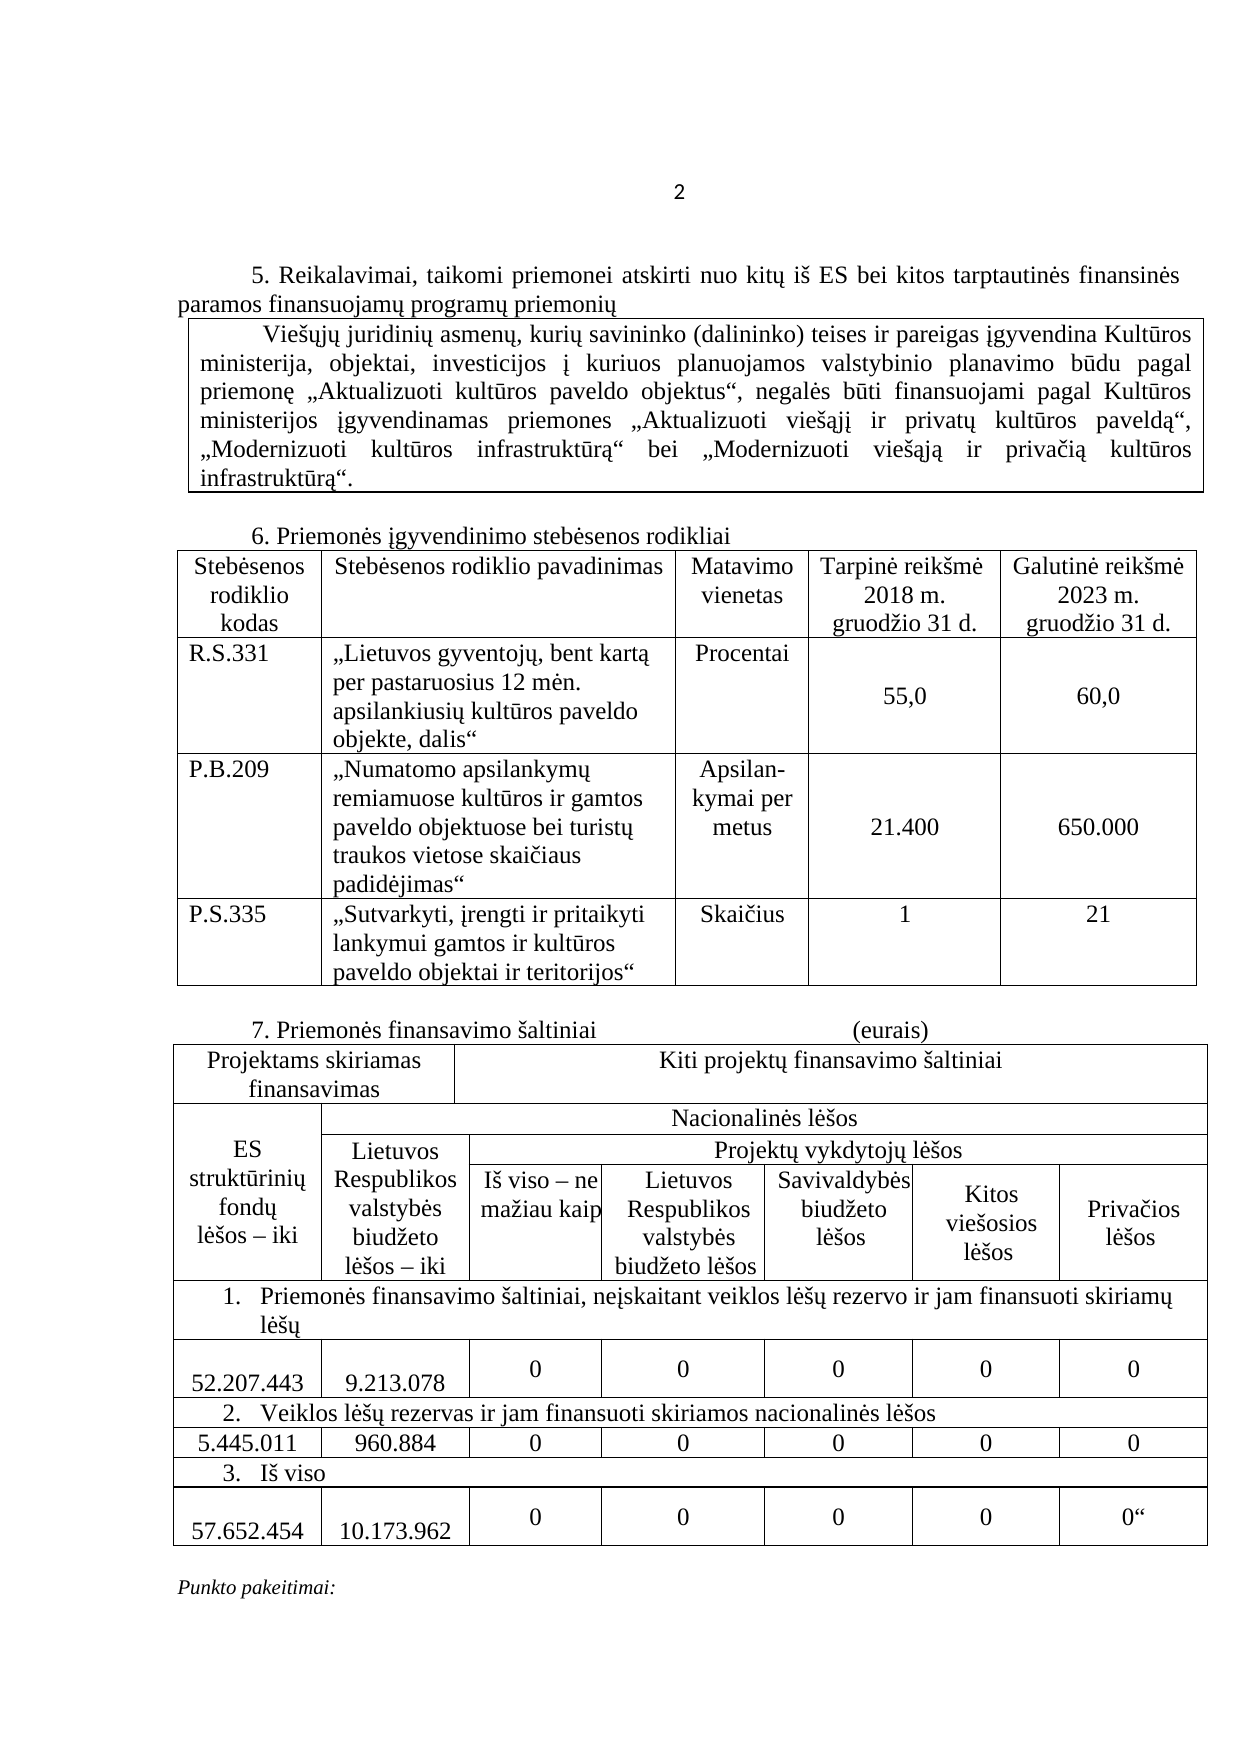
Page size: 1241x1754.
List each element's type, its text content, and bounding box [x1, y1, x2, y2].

table_cell 1. Priemonės finansavimo šaltiniai, neįskaitant veiklos lėšų rezervo ir jam finansuoti skiriamų lėšų [174, 1281, 1207, 1338]
table_cell Nacionalinės lėšos [322, 1104, 1207, 1134]
table_cell 0 [470, 1428, 601, 1457]
table_cell Privačios lėšos [1060, 1165, 1207, 1280]
text Punkto pakeitimai: [177, 1575, 1181, 1599]
table_cell P.B.209 [178, 754, 321, 898]
table_cell Projektų vykdytojų lėšos [470, 1135, 1207, 1164]
table_cell 0 [765, 1340, 912, 1397]
table_cell „Numatomo apsilankymų remiamuose kultūros ir gamtos paveldo objektuose bei turistų traukos vietose skaičiaus padidėjimas“ [322, 754, 675, 898]
table_header Stebėsenos rodiklio kodas [178, 551, 321, 637]
table_cell Lietuvos Respublikos valstybės biudžeto lėšos – iki [322, 1135, 469, 1280]
table_header Tarpinė reikšmė 2018 m. gruodžio 31 d. [809, 551, 1000, 637]
table_cell 52.207.443 [174, 1340, 321, 1397]
table_cell Skaičius [676, 899, 808, 985]
table_cell 5.445.011 [174, 1428, 321, 1457]
table_cell 650.000 [1001, 754, 1196, 898]
table_cell „Lietuvos gyventojų, bent kartą per pastaruosius 12 mėn. apsilankiusių kultūros paveldo objekte, dalis“ [322, 638, 675, 753]
table_cell 0 [765, 1428, 912, 1457]
table_header Kiti projektų finansavimo šaltiniai [455, 1045, 1207, 1102]
table_cell 0 [470, 1488, 601, 1545]
table_cell 0 [1060, 1428, 1207, 1457]
table_header Stebėsenos rodiklio pavadinimas [322, 551, 675, 637]
table_cell 0 [913, 1488, 1059, 1545]
table_cell 0 [1060, 1340, 1207, 1397]
text 7. Priemonės finansavimo šaltiniai (eurais) [177, 1015, 1181, 1044]
table_cell 10.173.962 [322, 1488, 469, 1545]
table_cell 1 [809, 899, 1000, 985]
table_cell 21 [1001, 899, 1196, 985]
text 5. Reikalavimai, taikomi priemonei atskirti nuo kitų iš ES bei kitos tarptautinės finansinės paramos finansuojamų programų priemonių [177, 260, 1181, 318]
table_cell „Sutvarkyti, įrengti ir pritaikyti lankymui gamtos ir kultūros paveldo objektai ir teritorijos“ [322, 899, 675, 985]
table_cell 0 [765, 1488, 912, 1545]
table_cell 60,0 [1001, 638, 1196, 753]
table_cell 0 [602, 1488, 764, 1545]
table_cell 0 [913, 1340, 1059, 1397]
table_cell 2. Veiklos lėšų rezervas ir jam finansuoti skiriamos nacionalinės lėšos [174, 1398, 1207, 1427]
table_header Projektams skiriamas finansavimas [174, 1045, 454, 1102]
table_cell P.S.335 [178, 899, 321, 985]
table_header Matavimo vienetas [676, 551, 808, 637]
table_cell Savivaldybės biudžeto lėšos [765, 1165, 912, 1280]
table_cell 3. Iš viso [174, 1458, 1207, 1486]
table_header Galutinė reikšmė 2023 m. gruodžio 31 d. [1001, 551, 1196, 637]
table_cell 0 [470, 1340, 601, 1397]
table_cell 0 [913, 1428, 1059, 1457]
table_cell 960.884 [322, 1428, 469, 1457]
table_cell ES struktūrinių fondų lėšos – iki [174, 1104, 321, 1280]
table_cell Kitos viešosios lėšos [913, 1165, 1059, 1280]
table_cell 0“ [1060, 1488, 1207, 1545]
table_cell 0 [602, 1428, 764, 1457]
table_cell 57.652.454 [174, 1488, 321, 1545]
table_cell R.S.331 [178, 638, 321, 753]
table_cell Apsilan-kymai per metus [676, 754, 808, 898]
table_cell Lietuvos Respublikos valstybės biudžeto lėšos [602, 1165, 764, 1280]
table_cell Iš viso – ne mažiau kaip [470, 1165, 601, 1280]
text 6. Priemonės įgyvendinimo stebėsenos rodikliai [177, 521, 1181, 550]
table_header Viešųjų juridinių asmenų, kurių savininko (dalininko) teises ir pareigas įgyvendina Kultūros ministerija, objektai, investicijos į kuriuos planuojamos valstybinio planavimo būdu pagal priemonę „Aktualizuoti kultūros paveldo objektus“, negalės būti finansuojami pagal Kultūros ministerijos įgyvendinamas priemones „Aktualizuoti viešąjį ir privatų kultūros paveldą“, „Modernizuoti kultūros infrastruktūrą“ bei „Modernizuoti viešąją ir privačią kultūros infrastruktūrą“. [189, 319, 1203, 491]
table_cell Procentai [676, 638, 808, 753]
table_cell 9.213.078 [322, 1340, 469, 1397]
table_cell 0 [602, 1340, 764, 1397]
table_cell 55,0 [809, 638, 1000, 753]
table_cell 21.400 [809, 754, 1000, 898]
